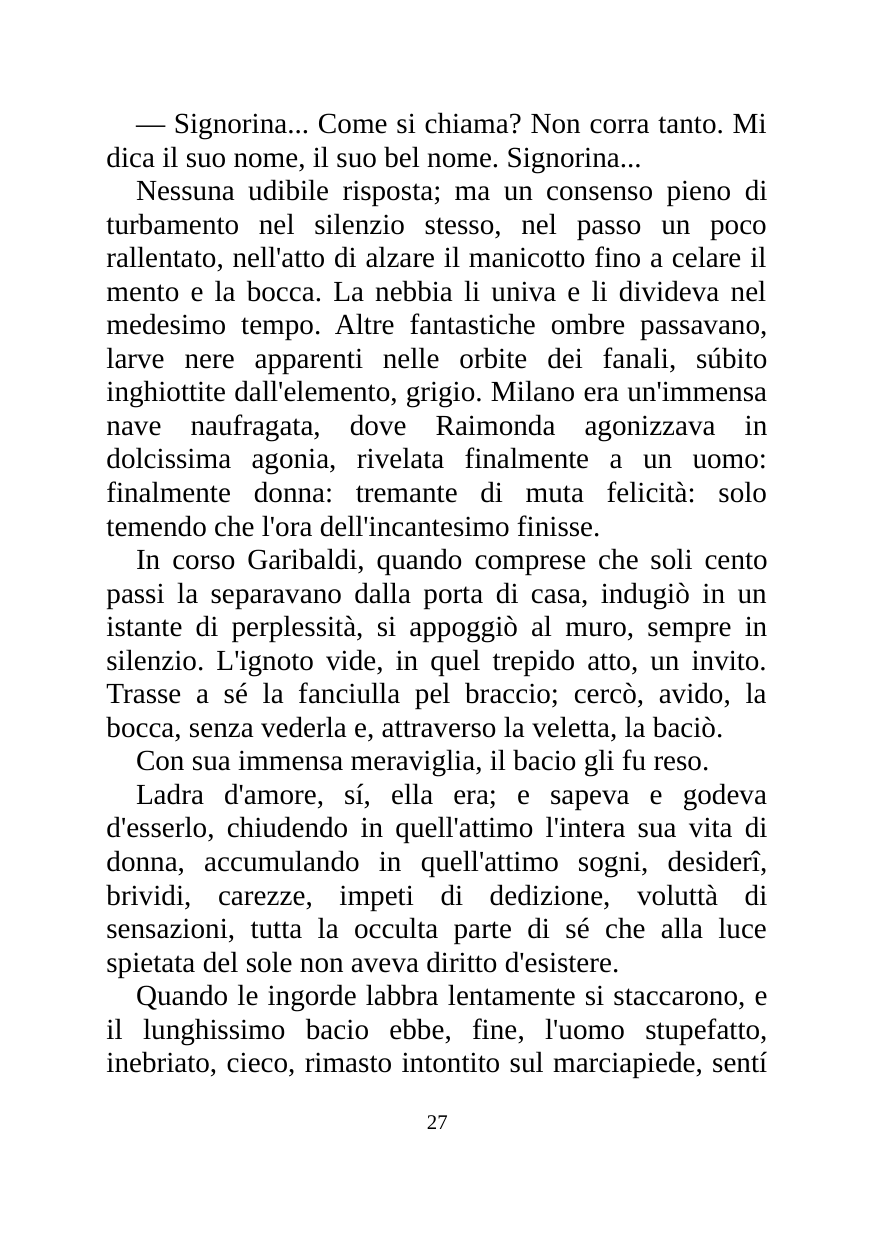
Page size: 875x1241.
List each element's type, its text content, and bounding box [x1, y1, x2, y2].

text Quando le ingorde labbra lentamente si staccarono, e il lunghissimo bacio ebbe, fine, l'uomo stupefatto, inebriato, cieco, rimasto intontito sul marciapiede, sentí [106, 978, 768, 1079]
text — Signorina... Come si chiama? Non corra tanto. Mi dica il suo nome, il suo bel nome. Signorina... [106, 106, 768, 173]
text Con sua immensa meraviglia, il bacio gli fu reso. [106, 743, 768, 777]
text Nessuna udibile risposta; ma un consenso pieno di turbamento nel silenzio stesso, nel passo un poco rallentato, nell'atto di alzare il manicotto fino a celare il mento e la bocca. La nebbia li univa e li divideva nel medesimo tempo. Altre fantastiche ombre passavano, larve nere apparenti nelle orbite dei fanali, súbito inghiottite dall'elemento, grigio. Milano era un'immensa nave naufragata, dove Raimonda agonizzava in dolcissima agonia, rivelata finalmente a un uomo: finalmente donna: tremante di muta felicità: solo temendo che l'ora dell'incantesimo finisse. [106, 173, 768, 542]
text Ladra d'amore, sí, ella era; e sapeva e godeva d'esserlo, chiudendo in quell'attimo l'intera sua vita di donna, accumulando in quell'attimo sogni, desiderî, brividi, carezze, impeti di dedizione, voluttà di sensazioni, tutta la occulta parte di sé che alla luce spietata del sole non aveva diritto d'esistere. [106, 777, 768, 978]
text In corso Garibaldi, quando comprese che soli cento passi la separavano dalla porta di casa, indugiò in un istante di perplessità, si appoggiò al muro, sempre in silenzio. L'ignoto vide, in quel trepido atto, un invito. Trasse a sé la fanciulla pel braccio; cercò, avido, la bocca, senza vederla e, attraverso la veletta, la baciò. [106, 542, 768, 743]
